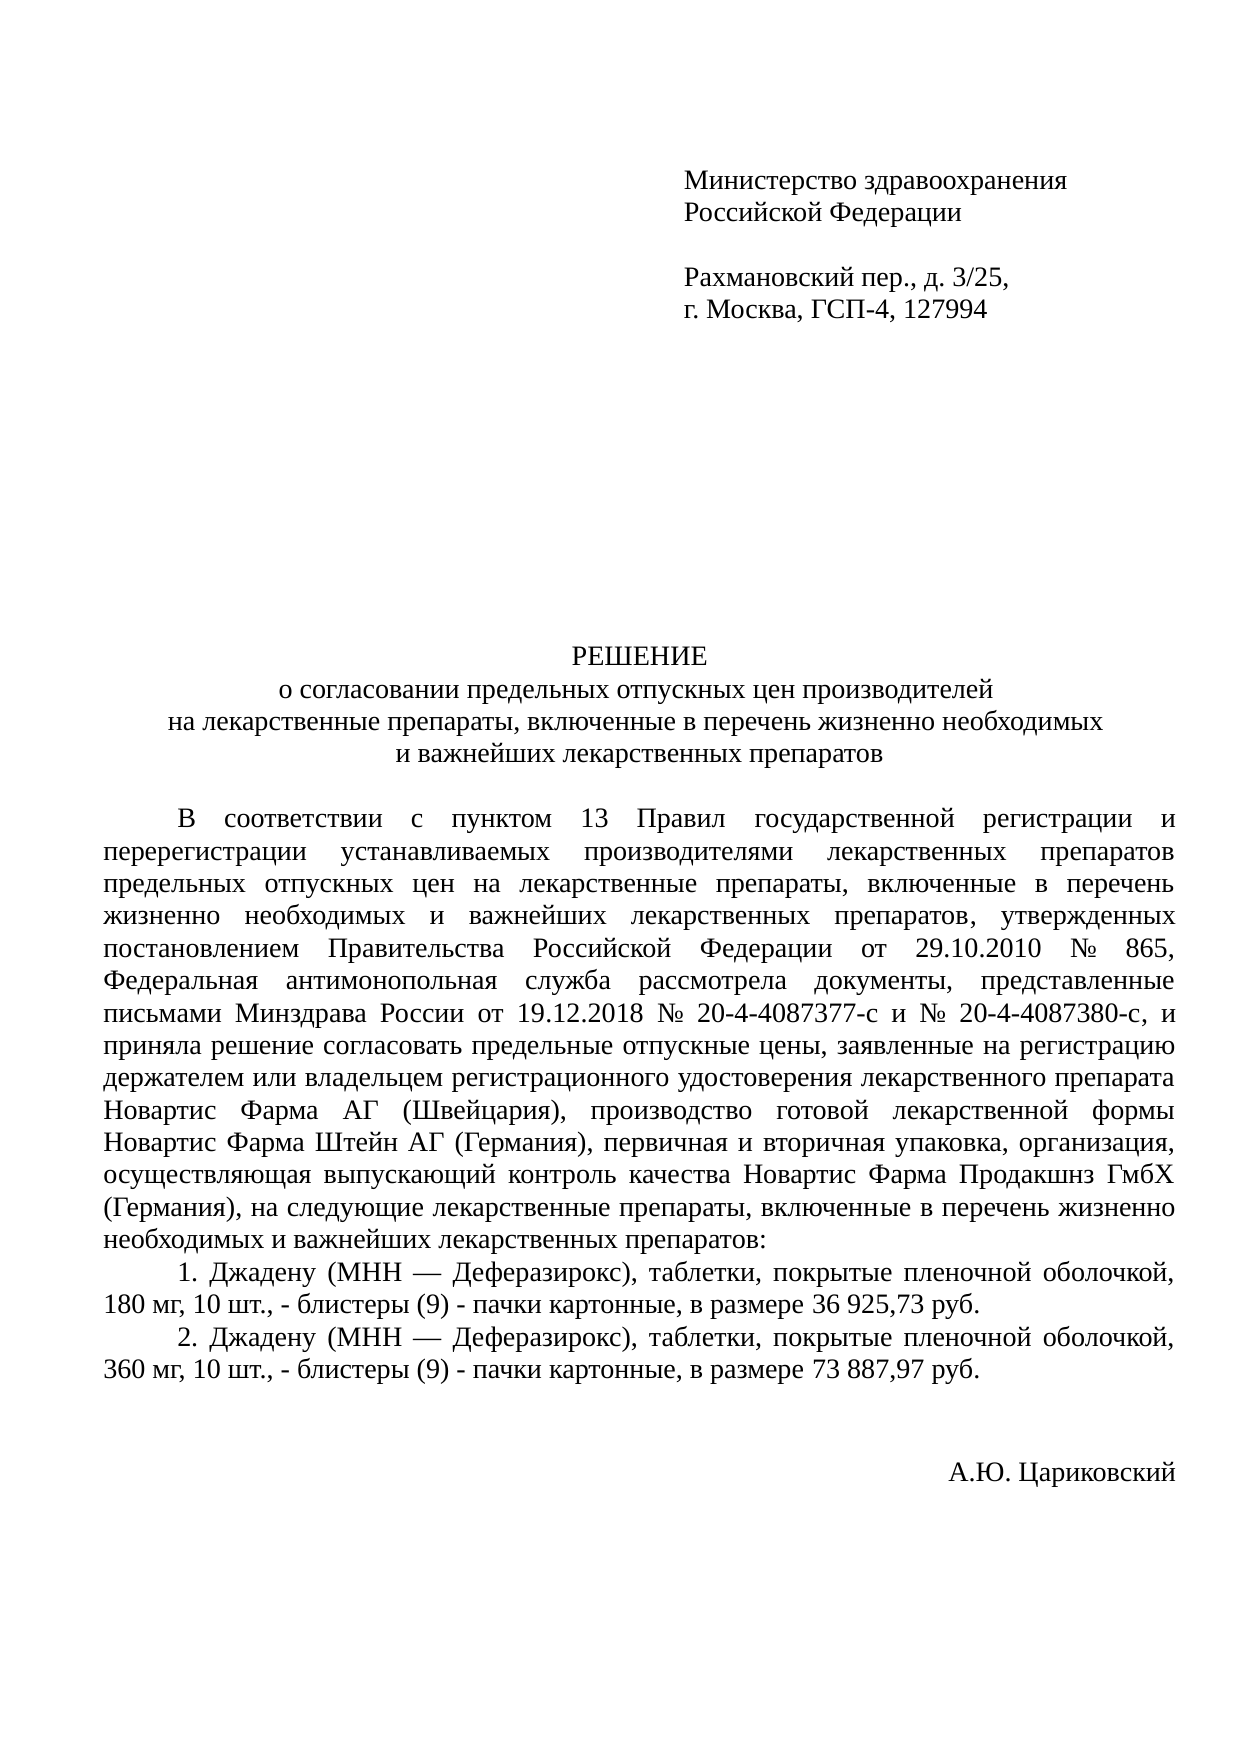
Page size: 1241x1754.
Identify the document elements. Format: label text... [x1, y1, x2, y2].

text Министерство здравоохранения [684, 163, 1176, 195]
text В соответствии с пунктом 13 Правил государственной регистрации и перерегистрации устанавливаемых производителями лекарственных препаратов предельных отпускных цен на лекарственные препараты, включенные в перечень жизненно необходимых и важнейших лекарственных препаратов, утвержденных постановлением Правительства Российской Федерации от 29.10.2010 № 865, Федеральная антимонопольная служба рассмотрела документы, представленные письмами Минздрава России от 19.12.2018 № 20-4-4087377-с и № 20-4-4087380-с, и приняла решение согласовать предельные отпускные цены, заявленные на регистрацию держателем или владельцем регистрационного удостоверения лекарственного препарата Новартис Фарма АГ (Швейцария), производство готовой лекарственной формы Новартис Фарма Штейн АГ (Германия), первичная и вторичная упаковка, организация, осуществляющая выпускающий контроль качества Новартис Фарма Продакшнз ГмбХ (Германия), на следующие лекарственные препараты, включенные в перечень жизненно необходимых и важнейших лекарственных препаратов: [103, 801, 1176, 1255]
text на лекарственные препараты, включенные в перечень жизненно необходимых [103, 704, 1176, 736]
text о согласовании предельных отпускных цен производителей [103, 672, 1176, 704]
text Российской Федерации [684, 195, 1176, 228]
text 2. Джадену (МНН — Деферазирокс), таблетки, покрытые пленочной оболочкой, 360 мг, 10 шт., - блистеры (9) - пачки картонные, в размере 73 887,97 руб. [103, 1319, 1176, 1384]
text и важнейших лекарственных препаратов [103, 736, 1176, 769]
text Рахмановский пер., д. 3/25, [684, 260, 1176, 293]
text РЕШЕНИЕ [103, 639, 1176, 672]
text 1. Джадену (МНН — Деферазирокс), таблетки, покрытые пленочной оболочкой, 180 мг, 10 шт., - блистеры (9) - пачки картонные, в размере 36 925,73 руб. [103, 1255, 1176, 1319]
text г. Москва, ГСП-4, 127994 [684, 293, 1176, 325]
text А.Ю. Цариковский [103, 1455, 1176, 1487]
